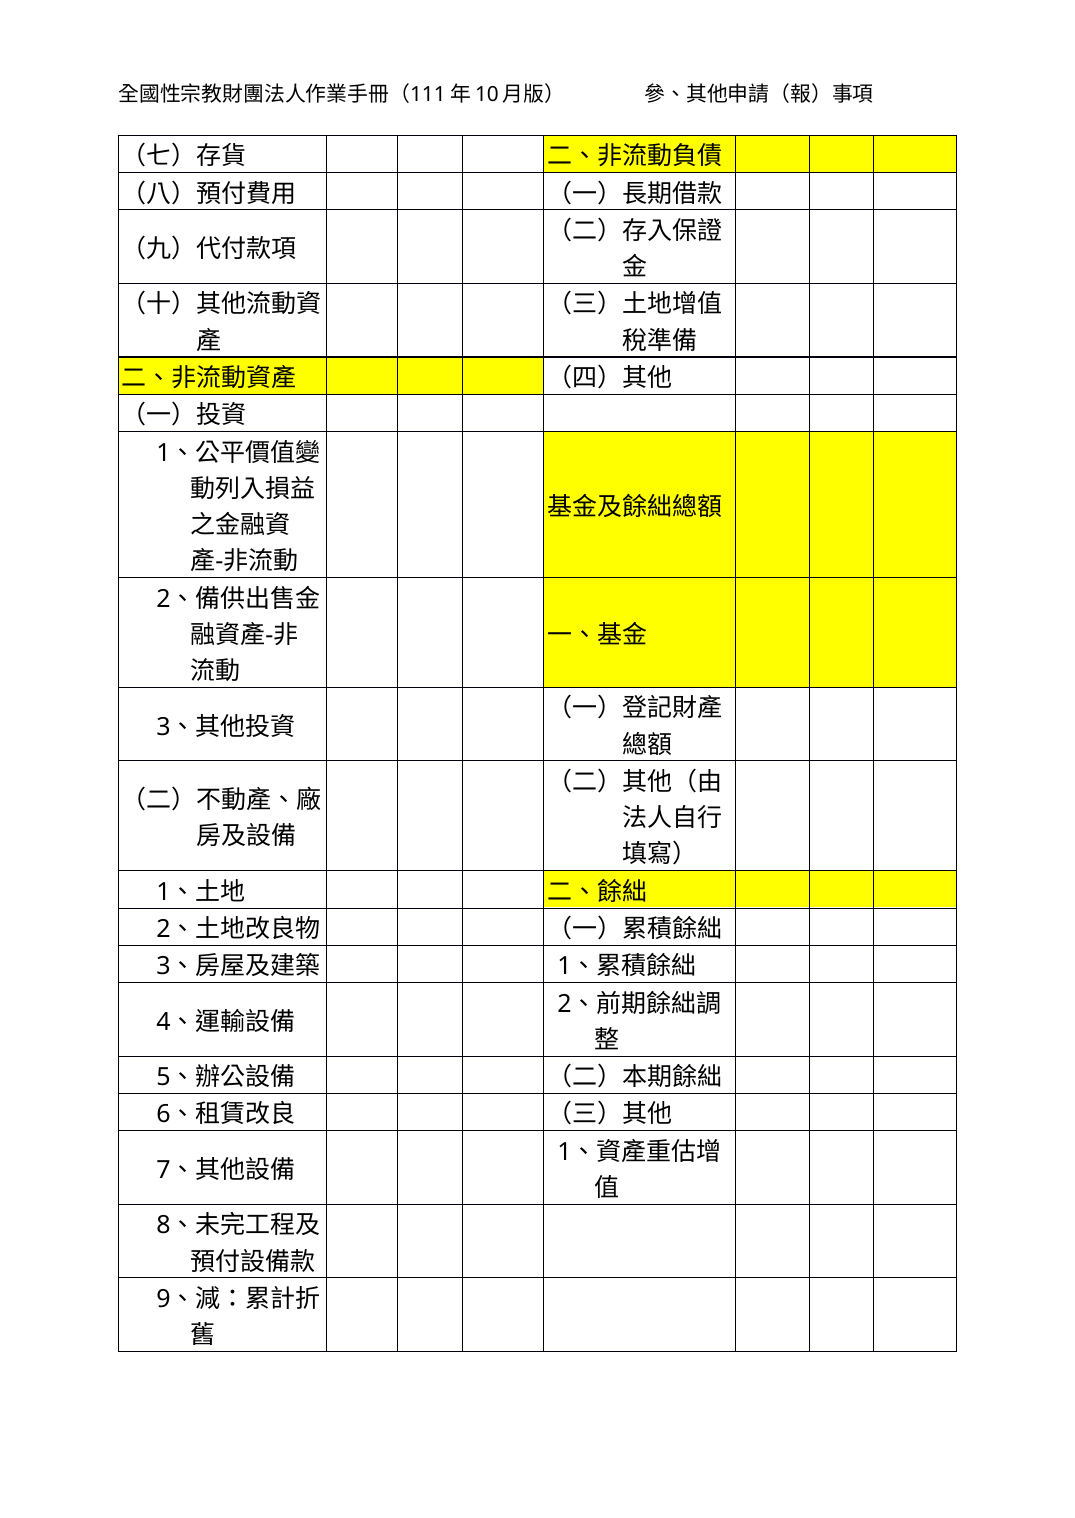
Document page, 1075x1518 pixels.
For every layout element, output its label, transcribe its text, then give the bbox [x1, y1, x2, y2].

table_cell （一）累積餘絀 [544, 909, 735, 945]
table_cell [810, 1094, 873, 1130]
table_cell [463, 173, 543, 209]
table_cell [736, 210, 809, 283]
table_cell [736, 1057, 809, 1093]
table_cell [810, 1131, 873, 1204]
table_cell [327, 909, 397, 945]
table_cell 1、公平價值變動列入損益之金融資產-非流動 [119, 432, 326, 577]
table_cell （一）投資 [119, 395, 326, 431]
table_cell （三）其他 [544, 1094, 735, 1130]
table_cell [736, 578, 809, 687]
table_cell [327, 871, 397, 907]
table_cell [463, 909, 543, 945]
table_cell （一）登記財產總額 [544, 688, 735, 760]
table_cell [874, 1094, 956, 1130]
table_cell [874, 1057, 956, 1093]
table_cell 1、資產重估增值 [544, 1131, 735, 1204]
table_cell [810, 983, 873, 1056]
table_cell [736, 761, 809, 870]
table_cell [810, 761, 873, 870]
table_cell [736, 688, 809, 760]
table_cell [736, 983, 809, 1056]
table_cell [398, 1131, 462, 1204]
table_cell （十）其他流動資產 [119, 284, 326, 356]
table_cell [398, 1278, 462, 1351]
table_cell 2、備供出售金融資產-非流動 [119, 578, 326, 687]
table_cell [736, 909, 809, 945]
table_cell [327, 761, 397, 870]
table_cell [327, 1094, 397, 1130]
table_cell [736, 1131, 809, 1204]
table_cell 二、非流動負債 [544, 136, 735, 172]
table_cell [398, 761, 462, 870]
table_cell [874, 1278, 956, 1351]
table_cell [736, 946, 809, 982]
table_cell [327, 1205, 397, 1277]
table_cell [736, 432, 809, 577]
table_cell [327, 395, 397, 431]
table_cell 3、其他投資 [119, 688, 326, 760]
table_cell [874, 136, 956, 172]
table_cell [327, 1131, 397, 1204]
table_cell [463, 761, 543, 870]
table_cell 2、前期餘絀調整 [544, 983, 735, 1056]
table_cell [874, 983, 956, 1056]
table_cell [736, 395, 809, 431]
table_cell [810, 173, 873, 209]
table_cell [810, 358, 873, 394]
table_cell [463, 210, 543, 283]
table_cell [327, 1057, 397, 1093]
table_cell [736, 173, 809, 209]
table_cell [398, 432, 462, 577]
table_cell [398, 210, 462, 283]
table_cell [398, 1205, 462, 1277]
table_cell [874, 432, 956, 577]
table_cell [874, 358, 956, 394]
table_cell [327, 688, 397, 760]
table_cell [327, 358, 397, 394]
table_cell （二）不動產、廠房及設備 [119, 761, 326, 870]
table_cell [398, 983, 462, 1056]
table_cell [327, 210, 397, 283]
table_cell [327, 946, 397, 982]
table_cell [463, 688, 543, 760]
table_cell [463, 946, 543, 982]
table_cell [398, 173, 462, 209]
table_cell （四）其他 [544, 358, 735, 394]
table_cell [736, 1094, 809, 1130]
table_cell 1、累積餘絀 [544, 946, 735, 982]
table_cell [398, 1094, 462, 1130]
table_cell [874, 284, 956, 356]
table_cell [463, 871, 543, 907]
table_cell [810, 909, 873, 945]
table_cell 4、運輸設備 [119, 983, 326, 1056]
table_cell [874, 578, 956, 687]
table_cell [810, 946, 873, 982]
table_cell [463, 284, 543, 356]
table_cell [874, 1205, 956, 1277]
table_cell [810, 1057, 873, 1093]
table_cell （一）長期借款 [544, 173, 735, 209]
table_cell [398, 1057, 462, 1093]
table_cell [544, 1278, 735, 1351]
table_cell [810, 578, 873, 687]
table_cell [327, 284, 397, 356]
table_cell [874, 688, 956, 760]
table_cell [463, 432, 543, 577]
table_cell [327, 578, 397, 687]
table_cell [398, 284, 462, 356]
table_cell 二、非流動資產 [119, 358, 326, 394]
table_cell （八）預付費用 [119, 173, 326, 209]
table_cell [463, 578, 543, 687]
table_cell 二、餘絀 [544, 871, 735, 907]
table_cell [874, 173, 956, 209]
table_cell [463, 1094, 543, 1130]
table_cell 基金及餘絀總額 [544, 432, 735, 577]
table_cell [874, 761, 956, 870]
table_cell 一、基金 [544, 578, 735, 687]
table_cell 2、土地改良物 [119, 909, 326, 945]
table_cell [463, 983, 543, 1056]
table_cell [874, 909, 956, 945]
table_cell [810, 871, 873, 907]
table_cell 3、房屋及建築 [119, 946, 326, 982]
table_cell [327, 983, 397, 1056]
table_cell [810, 284, 873, 356]
table_cell [810, 1205, 873, 1277]
table_cell [874, 395, 956, 431]
table_cell [736, 871, 809, 907]
table_cell （二）存入保證金 [544, 210, 735, 283]
table_cell [463, 1205, 543, 1277]
table_cell [327, 136, 397, 172]
table_cell [463, 1131, 543, 1204]
table_cell [874, 1131, 956, 1204]
table_cell [327, 173, 397, 209]
table_cell 9、減：累計折舊 [119, 1278, 326, 1351]
table_cell [736, 1205, 809, 1277]
table_cell [398, 946, 462, 982]
table_cell （三）土地增值稅準備 [544, 284, 735, 356]
table_cell 1、土地 [119, 871, 326, 907]
table_cell [398, 909, 462, 945]
table_cell 7、其他設備 [119, 1131, 326, 1204]
table_cell [874, 210, 956, 283]
table_cell [810, 136, 873, 172]
table_cell [463, 395, 543, 431]
table_cell [463, 358, 543, 394]
table_cell [398, 688, 462, 760]
table_cell [463, 1278, 543, 1351]
table_cell [463, 136, 543, 172]
table_cell [398, 395, 462, 431]
table_cell （九）代付款項 [119, 210, 326, 283]
table_cell [810, 1278, 873, 1351]
table_cell [810, 210, 873, 283]
table_cell 6、租賃改良 [119, 1094, 326, 1130]
table_cell [398, 871, 462, 907]
table_cell [398, 136, 462, 172]
table_cell [398, 358, 462, 394]
table_cell [736, 284, 809, 356]
table_cell （七）存貨 [119, 136, 326, 172]
table_cell [810, 395, 873, 431]
table_cell [327, 432, 397, 577]
table_cell 5、辦公設備 [119, 1057, 326, 1093]
table_cell [874, 871, 956, 907]
table_cell [736, 1278, 809, 1351]
table_cell [736, 358, 809, 394]
table_cell [327, 1278, 397, 1351]
table_cell [810, 688, 873, 760]
table_cell [810, 432, 873, 577]
table_cell [463, 1057, 543, 1093]
table_cell （二）其他（由法人自行填寫） [544, 761, 735, 870]
table_cell [544, 1205, 735, 1277]
table_cell 8、未完工程及預付設備款 [119, 1205, 326, 1277]
table_cell [736, 136, 809, 172]
table_cell [544, 395, 735, 431]
table_cell [398, 578, 462, 687]
table_cell （二）本期餘絀 [544, 1057, 735, 1093]
table_cell [874, 946, 956, 982]
